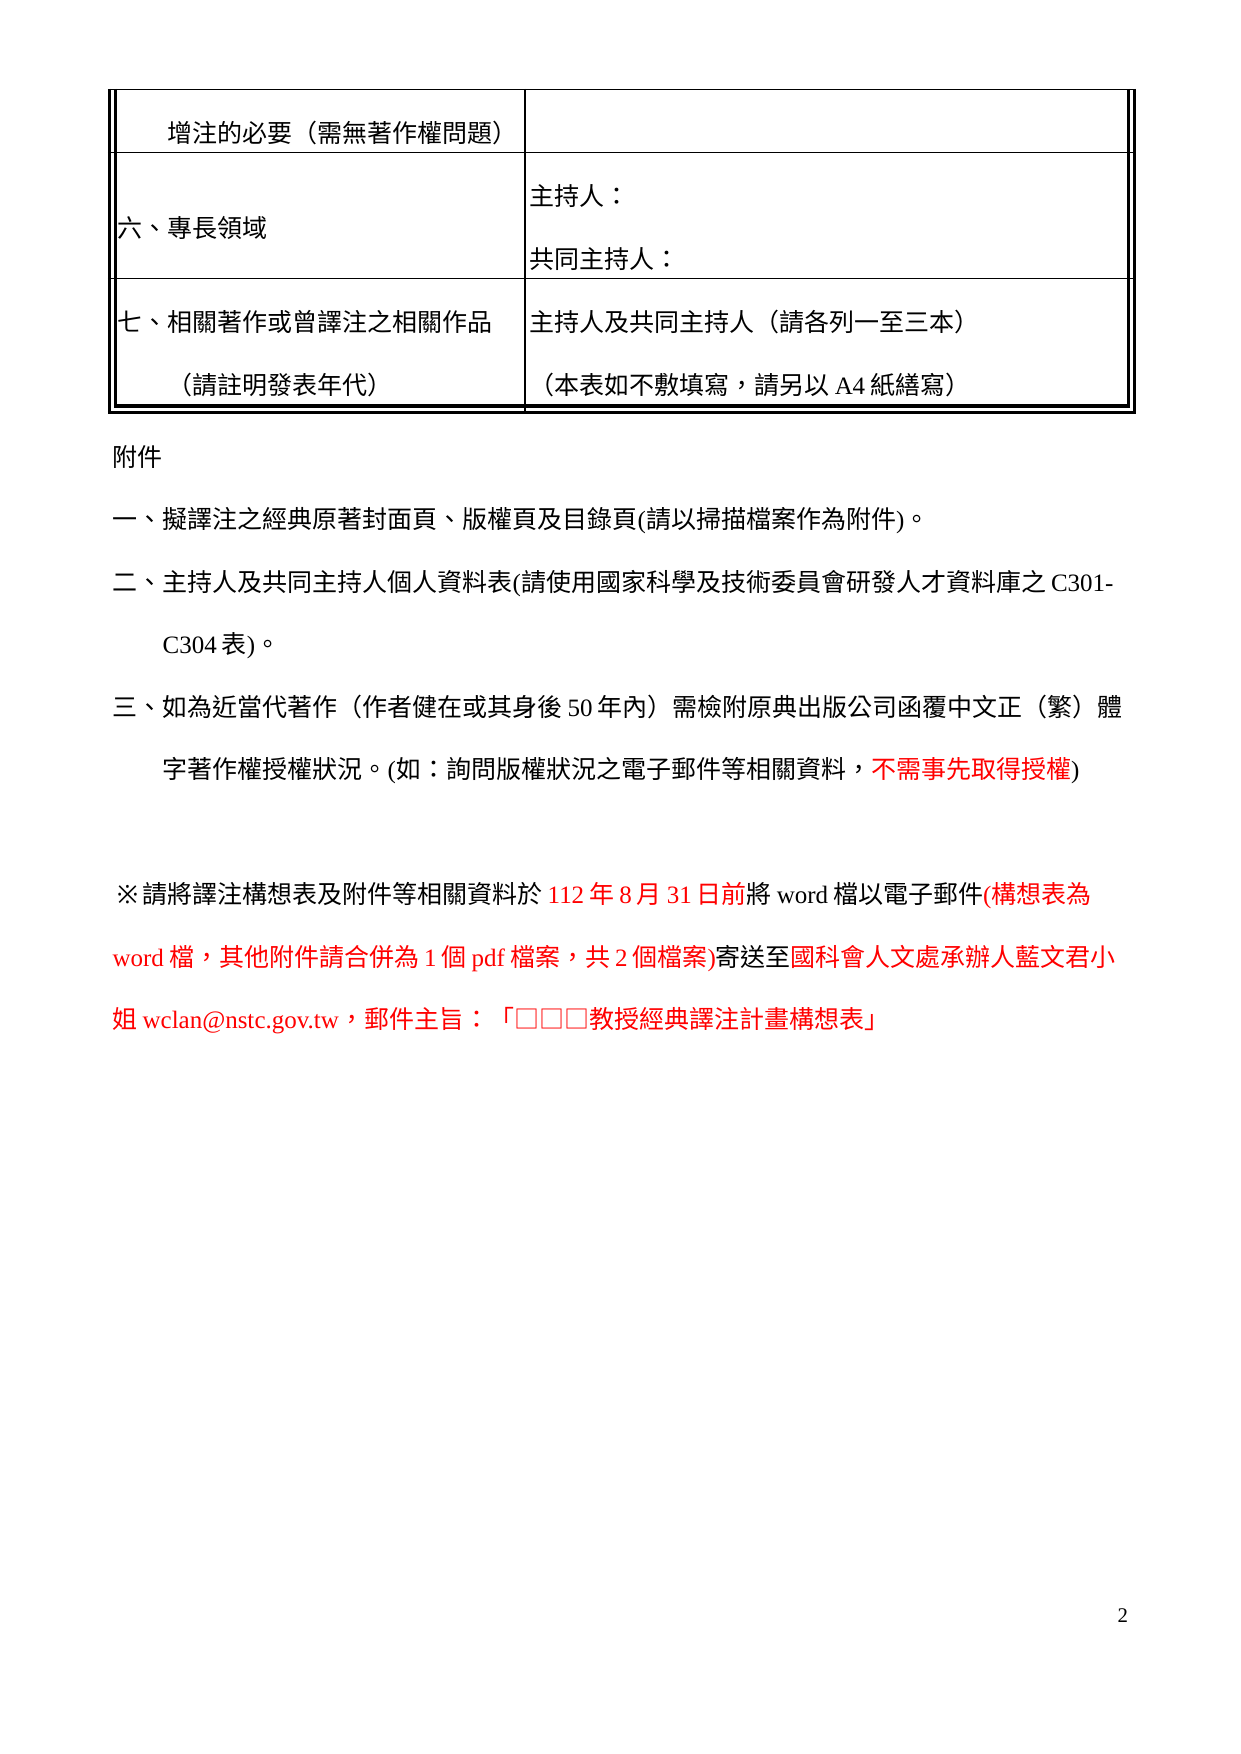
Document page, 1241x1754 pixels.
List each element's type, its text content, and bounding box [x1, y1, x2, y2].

table_cell 主持人： 共同主持人： [526, 153, 1127, 278]
text 附件 [112, 414, 1128, 476]
table_cell 主持人及共同主持人（請各列一至三本） （本表如不敷填寫，請另以A4紙繕寫） [526, 279, 1127, 404]
table_cell 七、相關著作或曾譯注之相關作品（請註明發表年代） [117, 279, 524, 404]
text 三、如為近當代著作（作者健在或其身後50年內）需檢附原典出版公司函覆中文正（繁）體字著作權授權狀況。(如：詢問版權狀況之電子郵件等相關資料，不需事先取得授權) [112, 664, 1128, 789]
table_cell 增注的必要（需無著作權問題） [117, 90, 524, 152]
table_cell [526, 90, 1127, 152]
text 一、擬譯注之經典原著封面頁、版權頁及目錄頁(請以掃描檔案作為附件)。 [112, 476, 1128, 539]
table_cell 六、專長領域 [117, 153, 524, 278]
text ※請將譯注構想表及附件等相關資料於112年8月31日前將word檔以電子郵件(構想表為word檔，其他附件請合併為1個pdf檔案，共2個檔案)寄送至國科會人文處承辦人藍文君小姐wclan@nstc.gov.tw，郵件主旨：「□□□教授經典譯注計畫構想表」 [112, 851, 1128, 1039]
text 二、主持人及共同主持人個人資料表(請使用國家科學及技術委員會研發人才資料庫之C301-C304表)。 [112, 539, 1128, 664]
